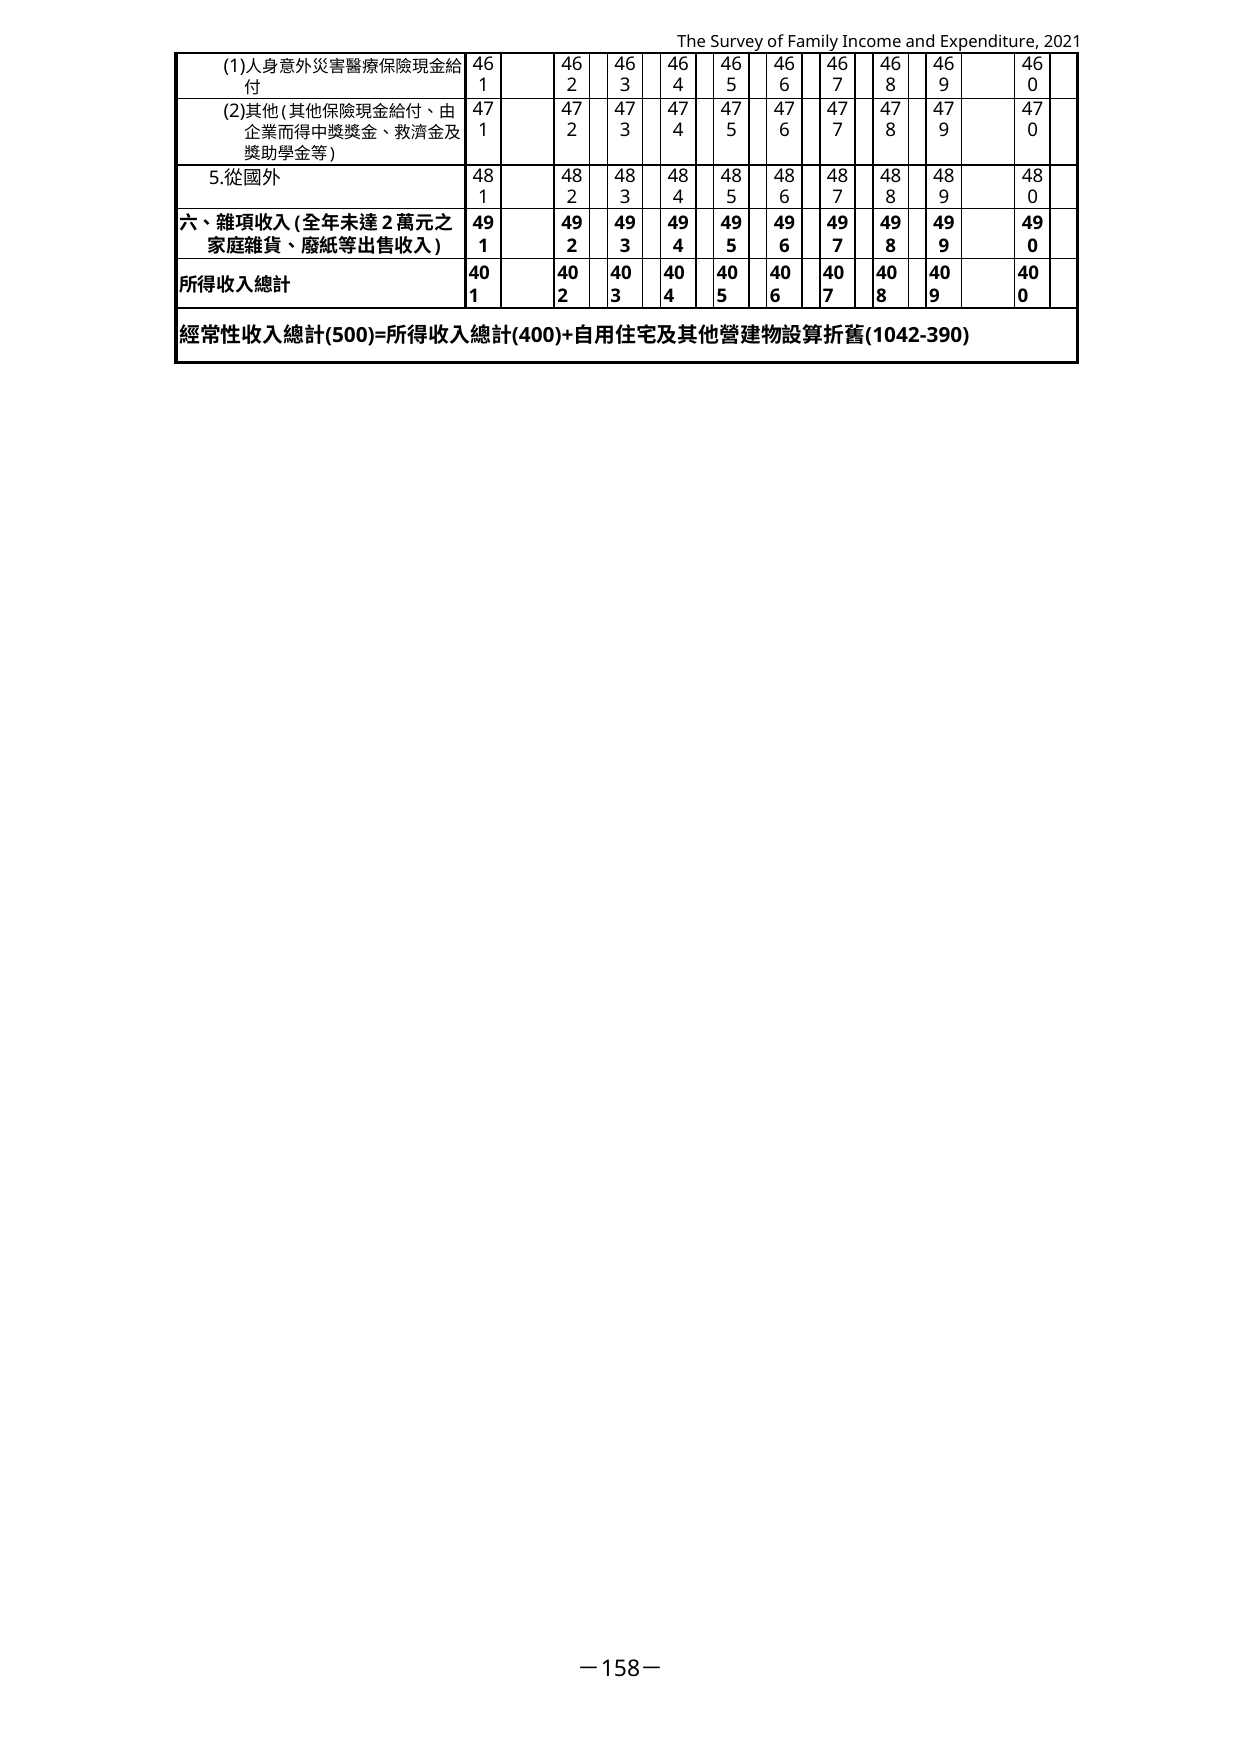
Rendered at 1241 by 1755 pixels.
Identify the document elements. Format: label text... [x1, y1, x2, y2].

table_cell (1)人身意外災害醫療保險現金給付 [178, 54, 464, 97]
table_cell 472 [555, 99, 589, 164]
table_cell 481 [467, 166, 500, 208]
table_cell 484 [661, 166, 695, 208]
table_cell 404 [661, 259, 695, 307]
table_cell 495 [714, 209, 748, 258]
table_cell 經常性收入總計(500)=所得收入總計(400)+自用住宅及其他營建物設算折舊(1042-390) [178, 309, 1076, 361]
table_cell [697, 54, 713, 97]
table_cell [590, 54, 607, 97]
table_cell [962, 54, 1014, 97]
table_cell 409 [927, 259, 961, 307]
table_cell 490 [1015, 209, 1049, 258]
table_cell 483 [608, 166, 642, 208]
table_cell 489 [927, 166, 961, 208]
table_cell 480 [1015, 166, 1049, 208]
table_cell 476 [767, 99, 801, 164]
table_cell 498 [874, 209, 908, 258]
table_cell [962, 166, 1014, 208]
table_cell 497 [821, 209, 854, 258]
table_cell [909, 54, 925, 97]
table_cell [502, 259, 553, 307]
table_cell [962, 259, 1014, 307]
table_cell 407 [821, 259, 854, 307]
table_cell [643, 259, 660, 307]
table_cell 465 [714, 54, 748, 97]
table_cell [502, 209, 553, 258]
table_cell [909, 166, 925, 208]
table_cell [643, 54, 660, 97]
table_cell [643, 99, 660, 164]
table_cell [962, 209, 1014, 258]
table_cell [750, 166, 766, 208]
table_cell [856, 259, 872, 307]
table_cell 5.從國外 [178, 166, 464, 208]
table_cell 474 [661, 99, 695, 164]
table_cell [502, 54, 553, 97]
table_cell [590, 259, 607, 307]
table_cell [856, 99, 872, 164]
table_cell 402 [555, 259, 589, 307]
table_cell [856, 209, 872, 258]
table_cell [750, 99, 766, 164]
table_cell 461 [467, 54, 500, 97]
table_cell [590, 166, 607, 208]
table_cell [697, 209, 713, 258]
table_cell 496 [767, 209, 801, 258]
table_cell [1051, 166, 1076, 208]
table_cell [856, 166, 872, 208]
table_cell 491 [467, 209, 500, 258]
table_cell 468 [874, 54, 908, 97]
table_cell [1051, 259, 1076, 307]
table_cell [1051, 54, 1076, 97]
table_cell [1051, 209, 1076, 258]
table_cell 492 [555, 209, 589, 258]
table_cell 493 [608, 209, 642, 258]
table_cell 460 [1015, 54, 1049, 97]
table_cell [803, 166, 819, 208]
table_cell 所得收入總計 [178, 259, 464, 307]
table_cell 406 [767, 259, 801, 307]
table_cell [803, 99, 819, 164]
table_cell [643, 209, 660, 258]
table_cell 405 [714, 259, 748, 307]
table_cell [1051, 99, 1076, 164]
table_cell [803, 209, 819, 258]
table_cell 403 [608, 259, 642, 307]
table_cell [803, 259, 819, 307]
table_cell [590, 209, 607, 258]
table_cell 464 [661, 54, 695, 97]
table_cell 486 [767, 166, 801, 208]
table_cell 473 [608, 99, 642, 164]
table_cell [909, 259, 925, 307]
table_cell [909, 209, 925, 258]
table_cell [962, 99, 1014, 164]
table_cell 488 [874, 166, 908, 208]
table_cell [697, 166, 713, 208]
table_cell [697, 259, 713, 307]
table_cell 463 [608, 54, 642, 97]
table_cell [909, 99, 925, 164]
table_cell [750, 209, 766, 258]
table_cell [803, 54, 819, 97]
table_cell [856, 54, 872, 97]
table_cell 467 [821, 54, 854, 97]
table_cell 477 [821, 99, 854, 164]
table_cell 466 [767, 54, 801, 97]
table_cell 487 [821, 166, 854, 208]
table_cell 485 [714, 166, 748, 208]
table_cell [750, 54, 766, 97]
table_cell 462 [555, 54, 589, 97]
table_cell 479 [927, 99, 961, 164]
table_cell 482 [555, 166, 589, 208]
table_cell 469 [927, 54, 961, 97]
table_cell [643, 166, 660, 208]
table_cell [697, 99, 713, 164]
table_cell [502, 166, 553, 208]
table_cell [502, 99, 553, 164]
table_cell (2)其他(其他保險現金給付、由企業而得中獎獎金、救濟金及獎助學金等) [178, 99, 464, 164]
table_cell 470 [1015, 99, 1049, 164]
table_cell 499 [927, 209, 961, 258]
table_cell 六、雜項收入(全年未達2萬元之家庭雜貨、廢紙等出售收入) [178, 209, 464, 258]
table_cell 475 [714, 99, 748, 164]
table_cell [750, 259, 766, 307]
table_cell 478 [874, 99, 908, 164]
table_cell 494 [661, 209, 695, 258]
table_cell 401 [467, 259, 500, 307]
table_cell 400 [1015, 259, 1049, 307]
table_cell [590, 99, 607, 164]
table_cell 408 [874, 259, 908, 307]
table_cell 471 [467, 99, 500, 164]
